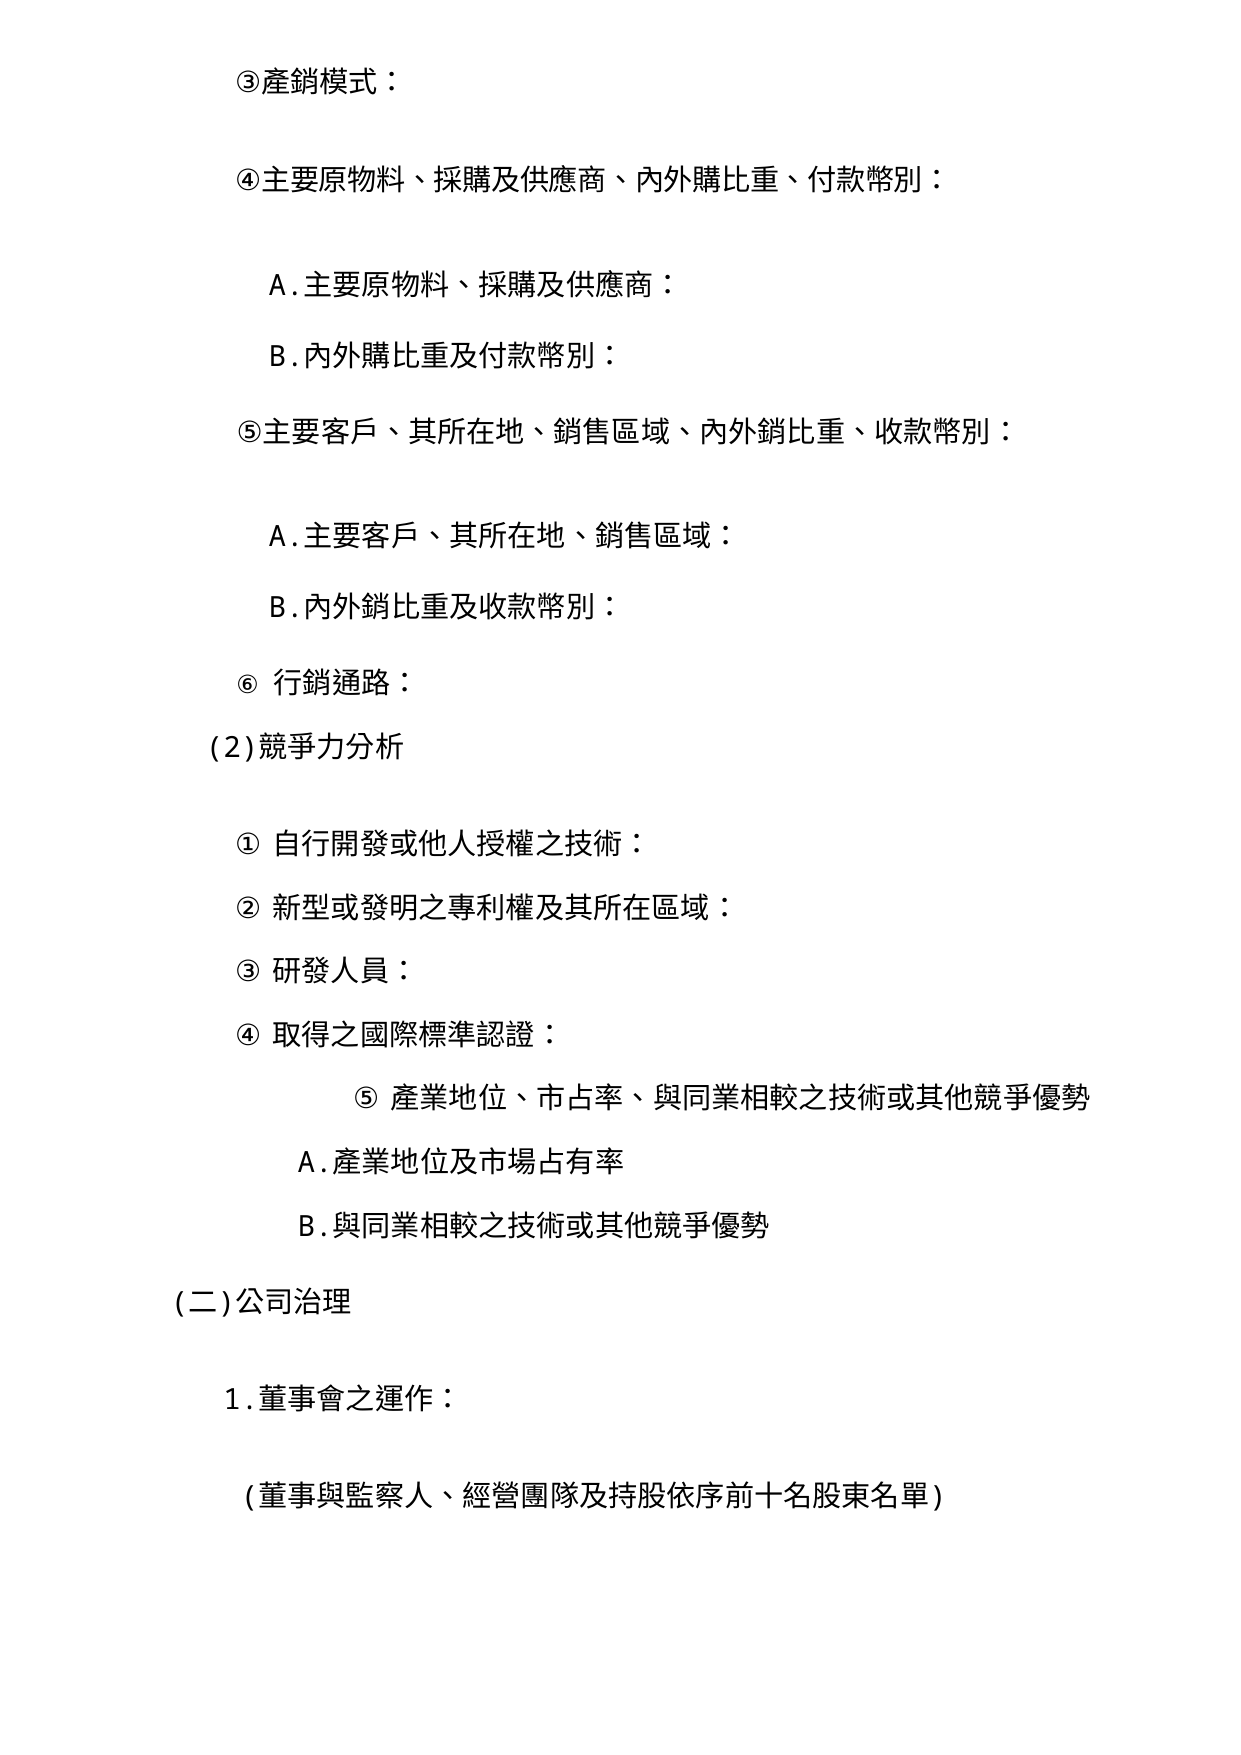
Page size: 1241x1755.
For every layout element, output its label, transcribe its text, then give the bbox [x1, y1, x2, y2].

text B.內外銷比重及收款幣別： [268, 584, 1122, 626]
text A.產業地位及市場占有率 [210, 1138, 1122, 1181]
list 取得之國際標準認證： [235, 1011, 1122, 1054]
text (2)競爭力分析 [133, 723, 1122, 766]
text A.主要客戶、其所在地、銷售區域： [268, 513, 1122, 555]
text 1.董事會之運作： [118, 1375, 1122, 1418]
text ③產銷模式： [118, 59, 1122, 101]
text ⑤主要客戶、其所在地、銷售區域、內外銷比重、收款幣別： [134, 408, 1122, 451]
list 產業地位、市占率、與同業相較之技術或其他競爭優勢 [353, 1075, 1122, 1117]
text ④主要原物料、採購及供應商、內外購比重、付款幣別： [118, 156, 1122, 199]
list 研發人員： [235, 948, 1122, 990]
text B.與同業相較之技術或其他競爭優勢 [210, 1202, 1122, 1244]
list 自行開發或他人授權之技術： [235, 821, 1122, 863]
list 行銷通路： [236, 660, 1122, 702]
text A.主要原物料、採購及供應商： [268, 261, 1122, 303]
list 新型或發明之專利權及其所在區域： [235, 884, 1122, 927]
text (二)公司治理 [118, 1278, 1122, 1321]
text (董事與監察人、經營團隊及持股依序前十名股東名單) [118, 1473, 1122, 1515]
text B.內外購比重及付款幣別： [268, 332, 1122, 374]
